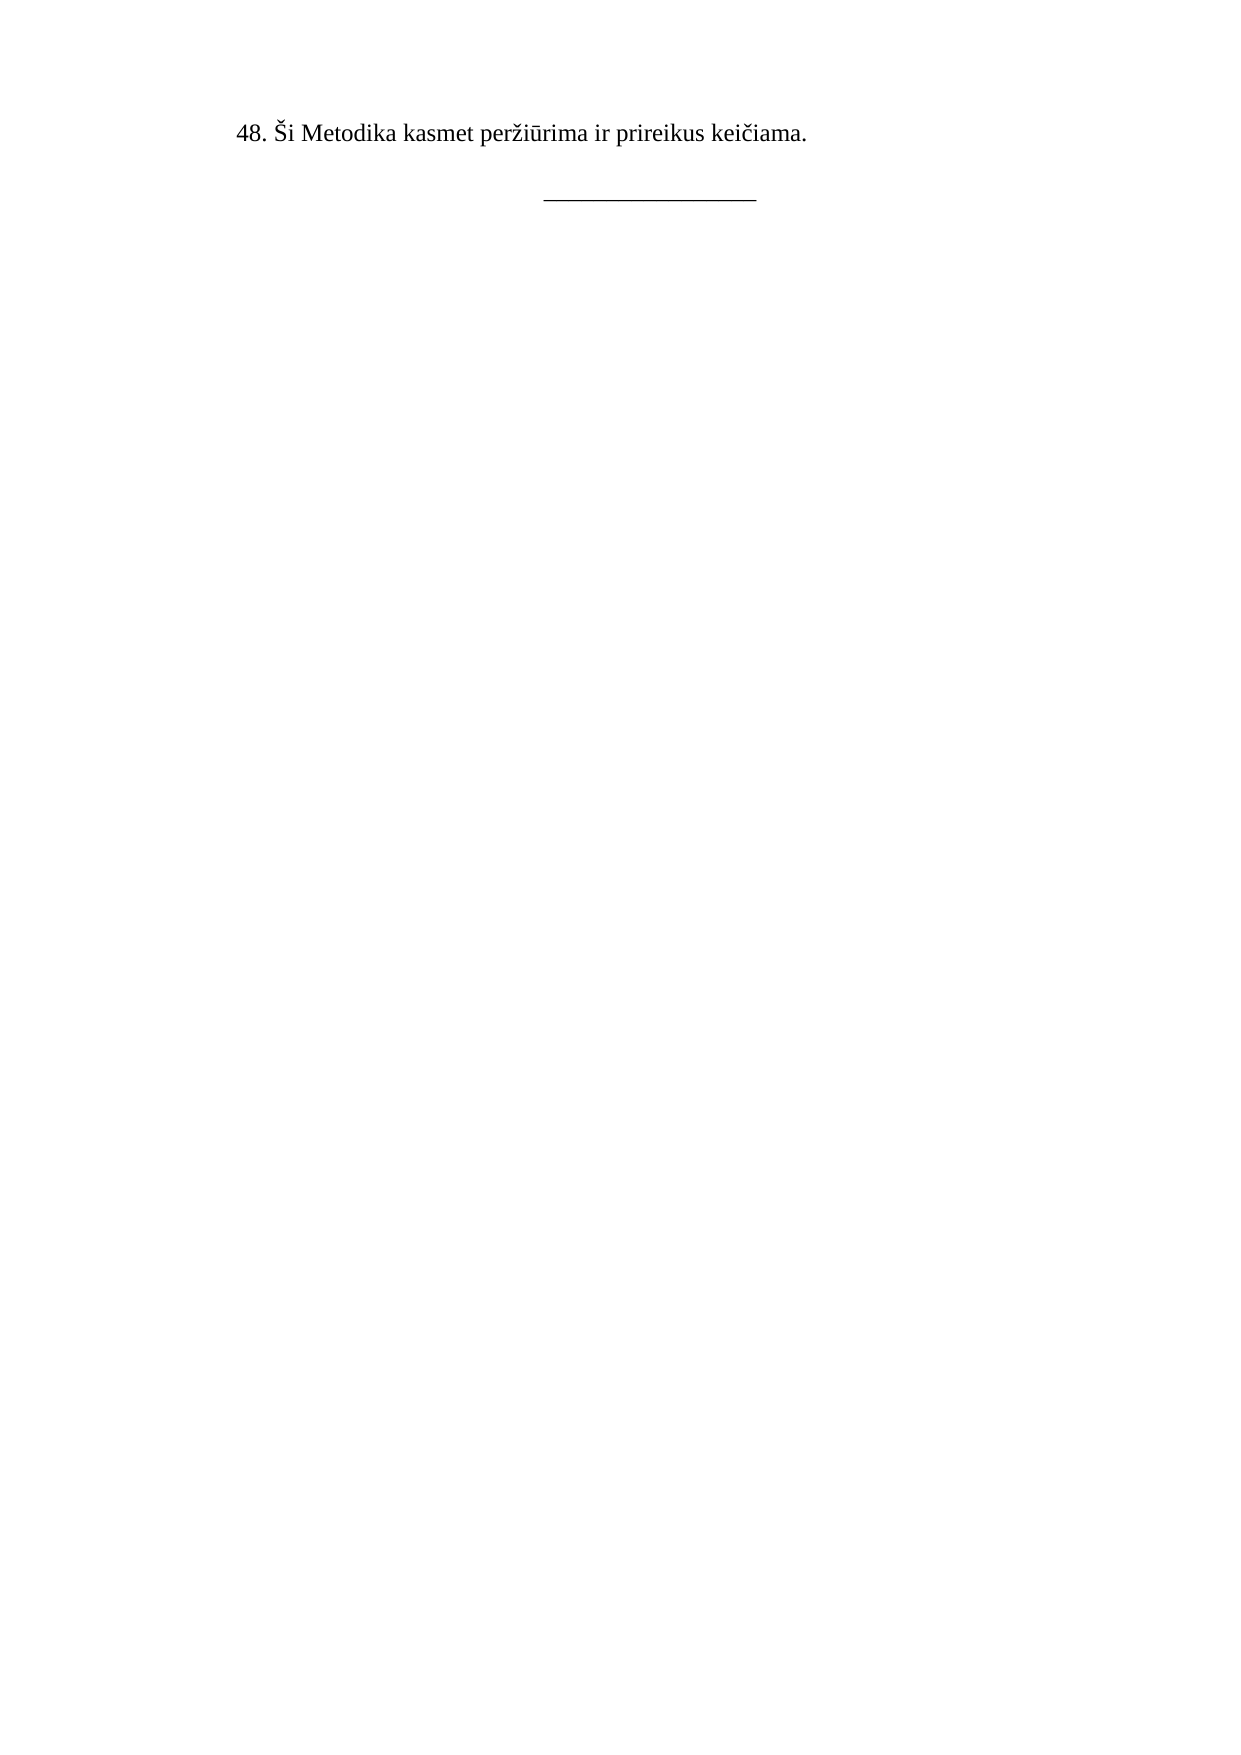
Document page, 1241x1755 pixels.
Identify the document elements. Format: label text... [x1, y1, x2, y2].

text 48. Ši Metodika kasmet peržiūrima ir prireikus keičiama. [177, 118, 1122, 147]
text _________________ [177, 176, 1122, 204]
